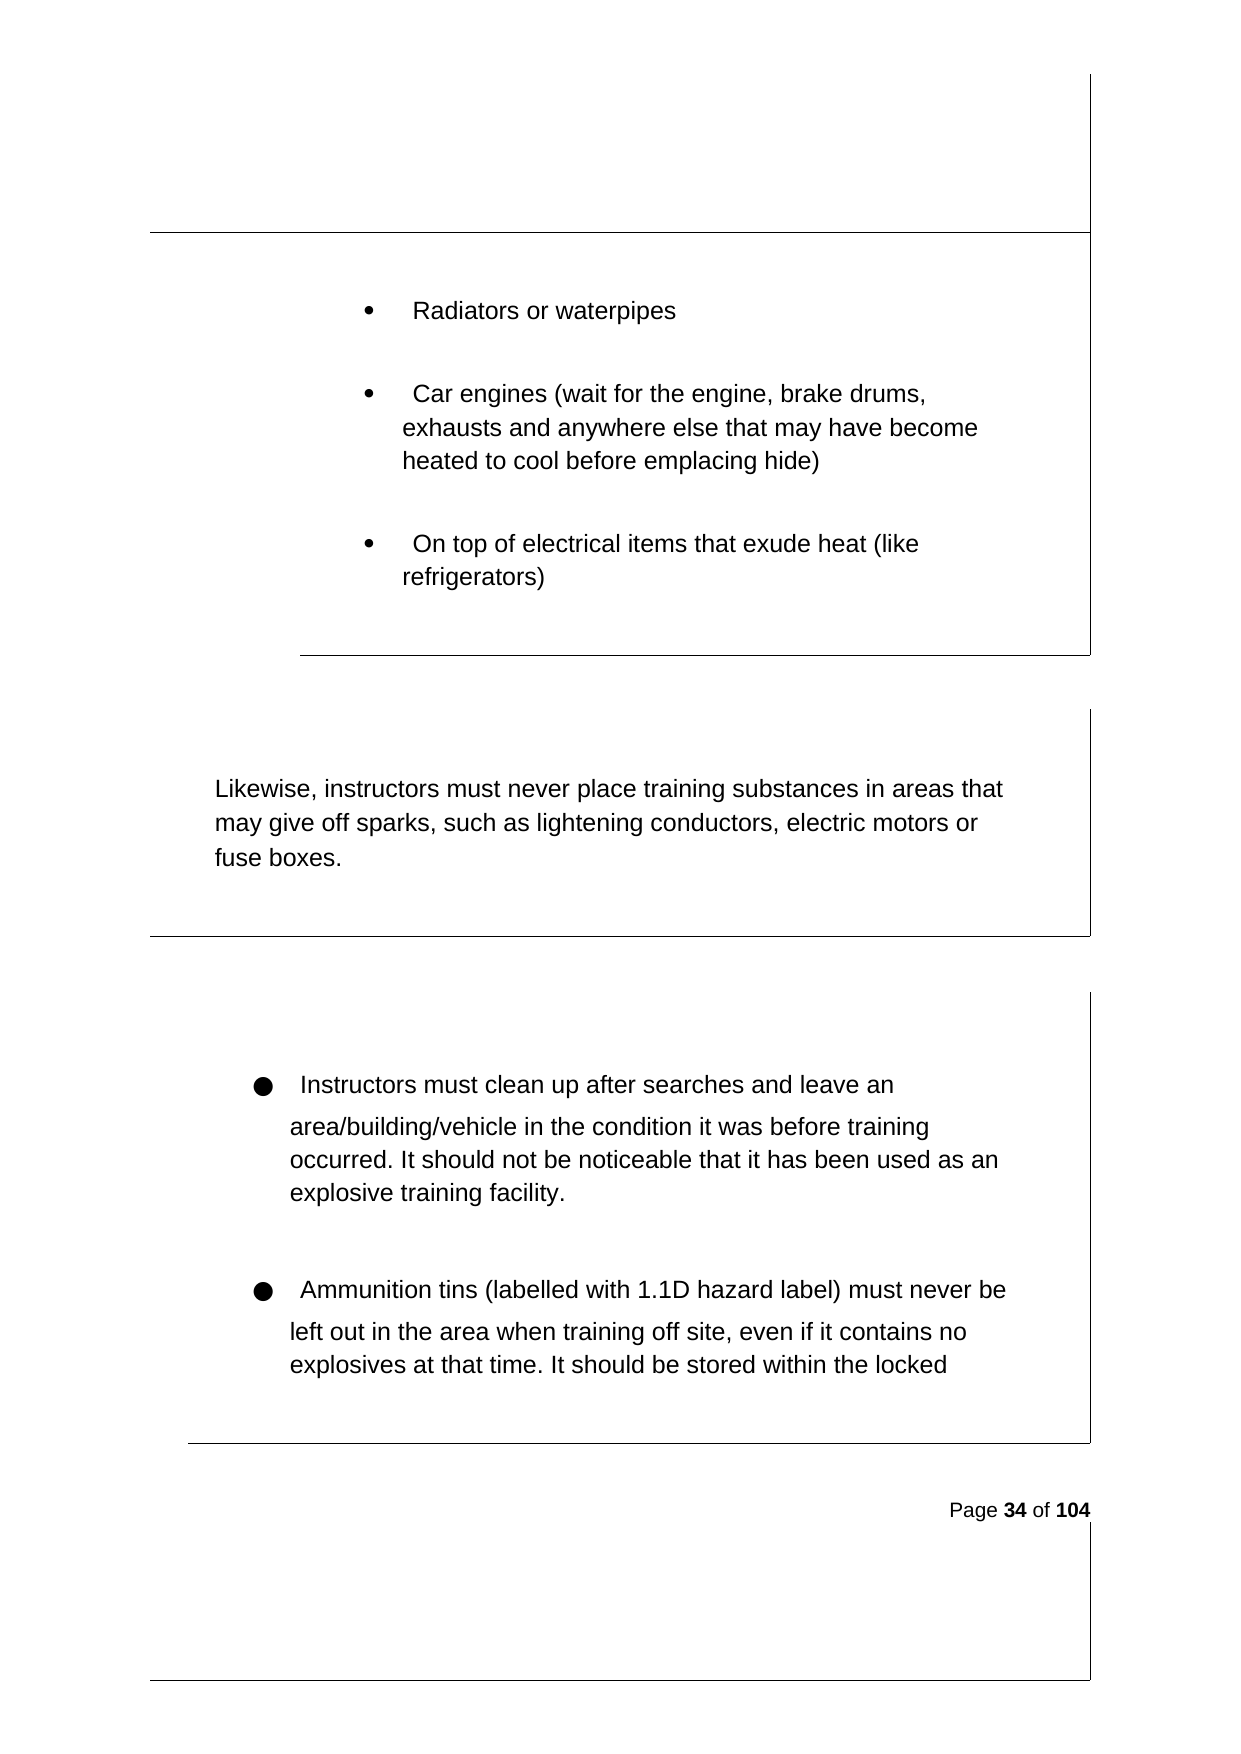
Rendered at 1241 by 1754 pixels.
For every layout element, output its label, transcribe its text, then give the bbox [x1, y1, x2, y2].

list Radiators or waterpipes [300, 232, 1090, 315]
list On top of electrical items that exude heat (like refrigerators) [300, 464, 1090, 655]
list Ammunition tins (labelled with 1.1D hazard label) must never be left out in the area when training off site, even if it contains no explosives at that time. It should be stored within the locked [187, 1197, 1090, 1443]
list Car engines (wait for the engine, brake drums, exhausts and anywhere else that may have become heated to cool before emplacing hide) [300, 315, 1090, 464]
text Likewise, instructors must never place training substances in areas that may give off sparks, such as lightening conductors, electric motors or fuse boxes. [150, 709, 1090, 936]
list Instructors must clean up after searches and leave an area/building/vehicle in the condition it was before training occurred. It should not be noticeable that it has been used as an explosive training facility. [187, 992, 1090, 1197]
